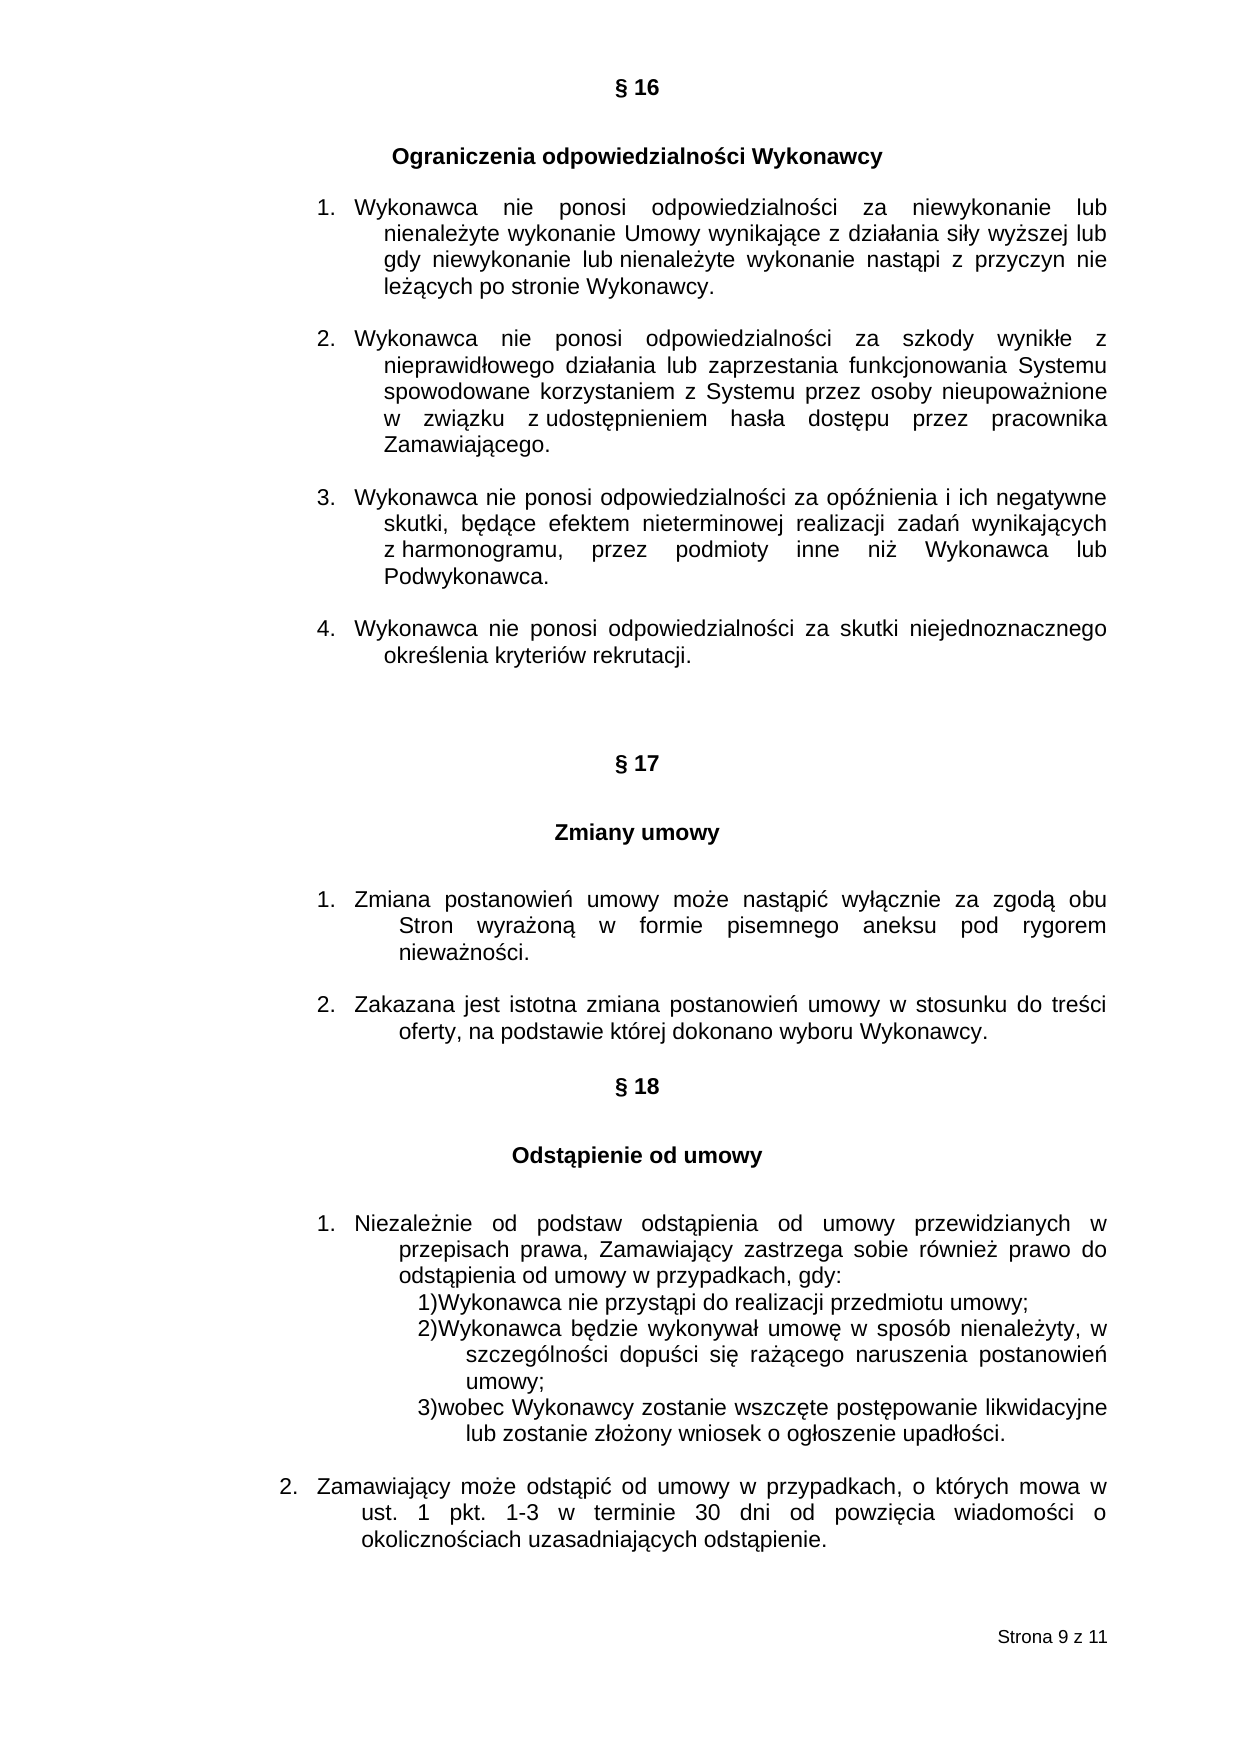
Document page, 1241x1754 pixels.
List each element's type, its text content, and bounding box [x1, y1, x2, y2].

list Wykonawca nie ponosi odpowiedzialności za szkody wynikłe z nieprawidłowego działania lub zaprzestania funkcjonowania Systemu spowodowane korzystaniem z Systemu przez osoby nieupoważnione w związku z udostępnieniem hasła dostępu przez pracownika Zamawiającego. [317, 325, 1107, 457]
text § 16 [167, 74, 1107, 100]
text § 18 [167, 1073, 1107, 1099]
list Zakazana jest istotna zmiana postanowień umowy w stosunku do treści oferty, na podstawie której dokonano wyboru Wykonawcy. [317, 991, 1107, 1044]
list Wykonawca nie ponosi odpowiedzialności za opóźnienia i ich negatywne skutki, będące efektem nieterminowej realizacji zadań wynikających z harmonogramu, przez podmioty inne niż Wykonawca lub Podwykonawca. [317, 483, 1107, 589]
list wobec Wykonawcy zostanie wszczęte postępowanie likwidacyjne lub zostanie złożony wniosek o ogłoszenie upadłości. [417, 1394, 1107, 1447]
list Niezależnie od podstaw odstąpienia od umowy przewidzianych w przepisach prawa, Zamawiający zastrzega sobie również prawo do odstąpienia od umowy w przypadkach, gdy: [317, 1209, 1107, 1288]
text Odstąpienie od umowy [167, 1142, 1107, 1169]
list Zmiana postanowień umowy może nastąpić wyłącznie za zgodą obu Stron wyrażoną w formie pisemnego aneksu pod rygorem nieważności. [317, 886, 1107, 965]
list Wykonawca nie ponosi odpowiedzialności za niewykonanie lub nienależyte wykonanie Umowy wynikające z działania siły wyższej lub gdy niewykonanie lub nienależyte wykonanie nastąpi z przyczyn nie leżących po stronie Wykonawcy. [317, 194, 1107, 299]
list Wykonawca nie przystąpi do realizacji przedmiotu umowy; [417, 1288, 1107, 1315]
list Wykonawca nie ponosi odpowiedzialności za skutki niejednoznacznego określenia kryteriów rekrutacji. [317, 615, 1107, 668]
list Zamawiający może odstąpić od umowy w przypadkach, o których mowa w ust. 1 pkt. 1-3 w terminie 30 dni od powzięcia wiadomości o okolicznościach uzasadniających odstąpienie. [279, 1473, 1107, 1552]
text § 17 [167, 749, 1107, 776]
text Zmiany umowy [167, 819, 1107, 845]
text Ograniczenia odpowiedzialności Wykonawcy [167, 143, 1107, 169]
list Wykonawca będzie wykonywał umowę w sposób nienależyty, w szczególności dopuści się rażącego naruszenia postanowień umowy; [417, 1315, 1107, 1394]
